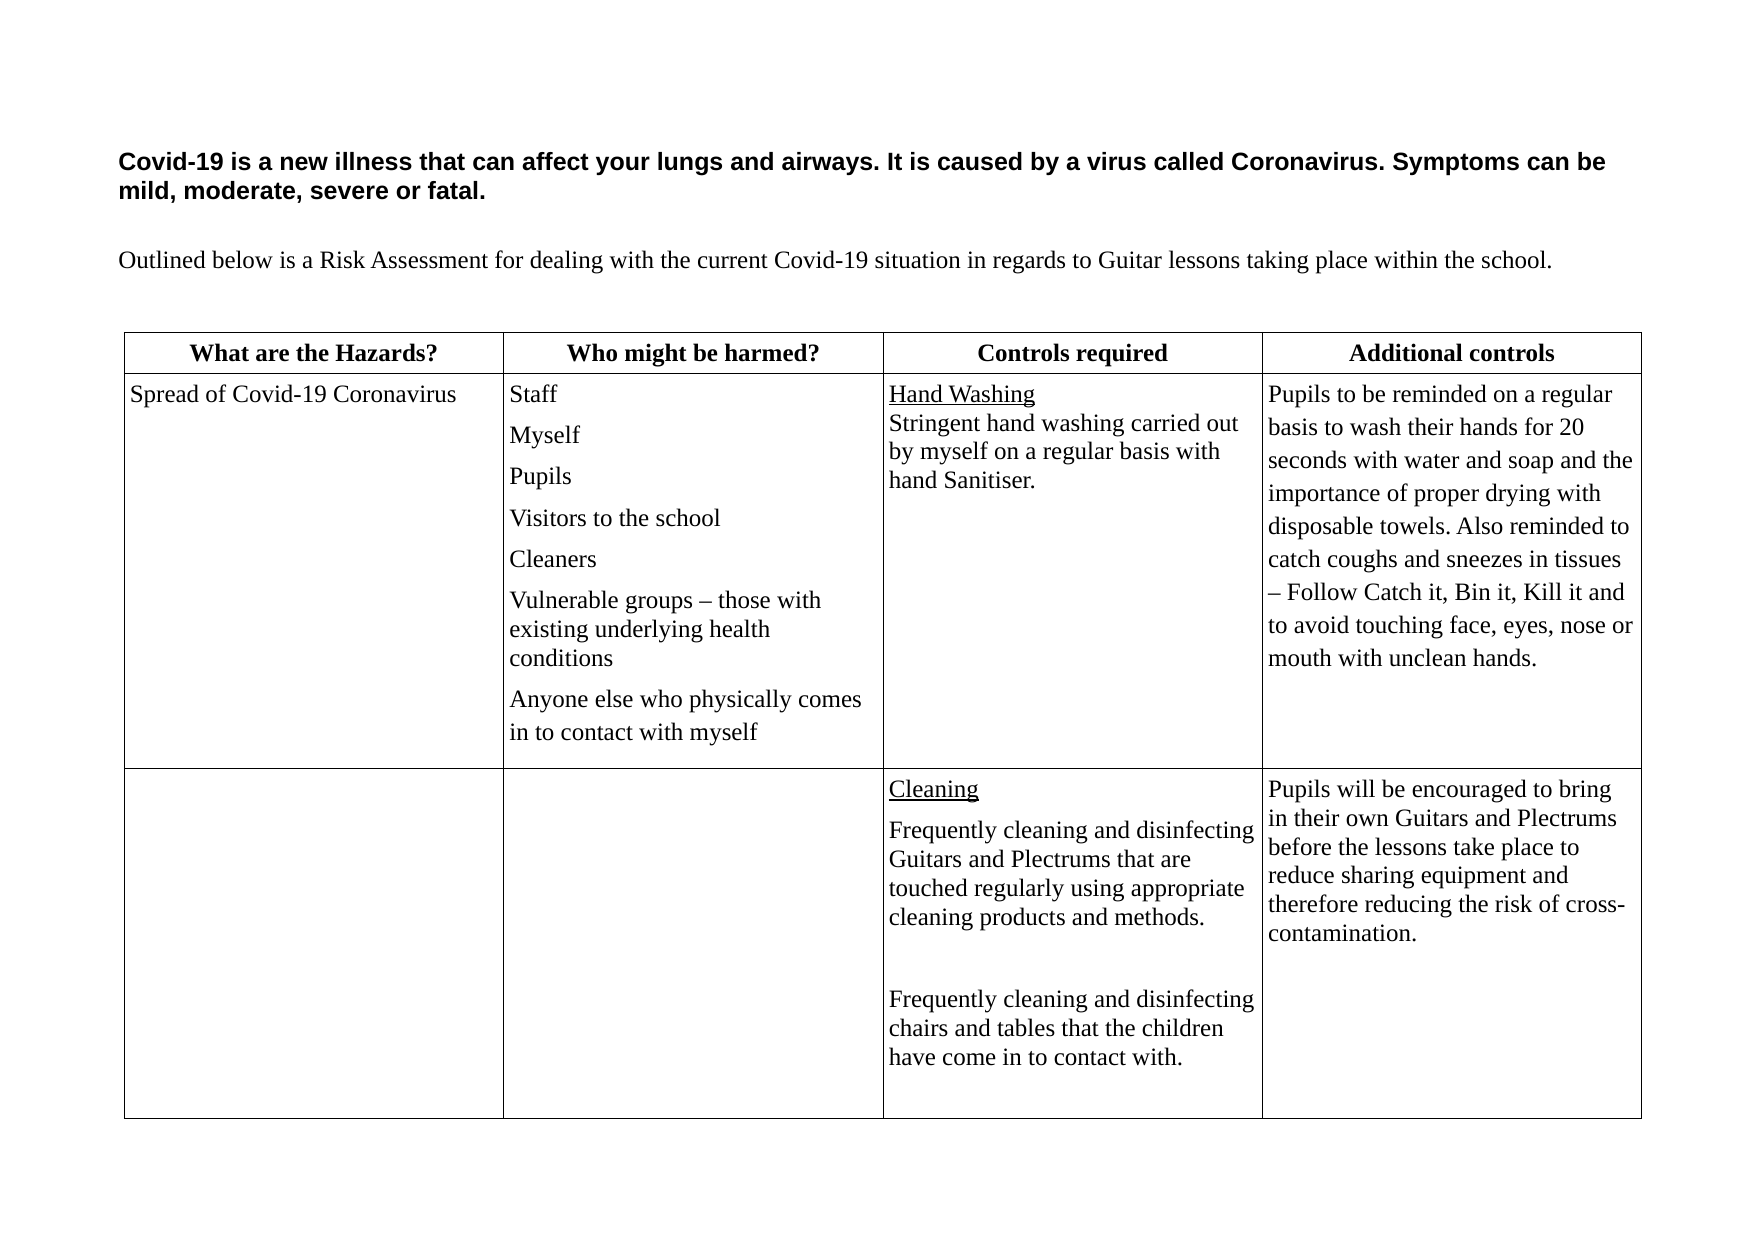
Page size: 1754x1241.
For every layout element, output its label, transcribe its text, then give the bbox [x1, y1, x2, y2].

table_cell [125, 769, 503, 1118]
table_cell Spread of Covid-19 Coronavirus [125, 374, 503, 768]
table_cell Hand Washing Stringent hand washing carried out by myself on a regular basis with hand Sanitiser. [884, 374, 1262, 768]
table_cell Pupils to be reminded on a regular basis to wash their hands for 20 seconds with water and soap and the importance of proper drying with disposable towels. Also reminded to catch coughs and sneezes in tissues – Follow Catch it, Bin it, Kill it and to avoid touching face, eyes, nose or mouth with unclean hands. [1263, 374, 1641, 768]
table_cell Pupils will be encouraged to bring in their own Guitars and Plectrums before the lessons take place to reduce sharing equipment and therefore reducing the risk of cross-contamination. [1263, 769, 1641, 1118]
table_cell Cleaning Frequently cleaning and disinfecting Guitars and Plectrums that are touched regularly using appropriate cleaning products and methods. Frequently cleaning and disinfecting chairs and tables that the children have come in to contact with. [884, 769, 1262, 1118]
table_header Controls required [884, 333, 1262, 373]
text Outlined below is a Risk Assessment for dealing with the current Covid-19 situation in regards to Guitar lessons taking place within the school. [118, 246, 1636, 274]
table_cell Staff Myself Pupils Visitors to the school Cleaners Vulnerable groups – those with existing underlying health conditions Anyone else who physically comes in to contact with myself [504, 374, 883, 768]
table_cell [504, 769, 883, 1118]
table_header Additional controls [1263, 333, 1641, 373]
text Covid-19 is a new illness that can affect your lungs and airways. It is caused by a virus called Coronavirus. Symptoms can be mild, moderate, severe or fatal. [118, 147, 1636, 204]
table_header What are the Hazards? [125, 333, 503, 373]
table_header Who might be harmed? [504, 333, 883, 373]
